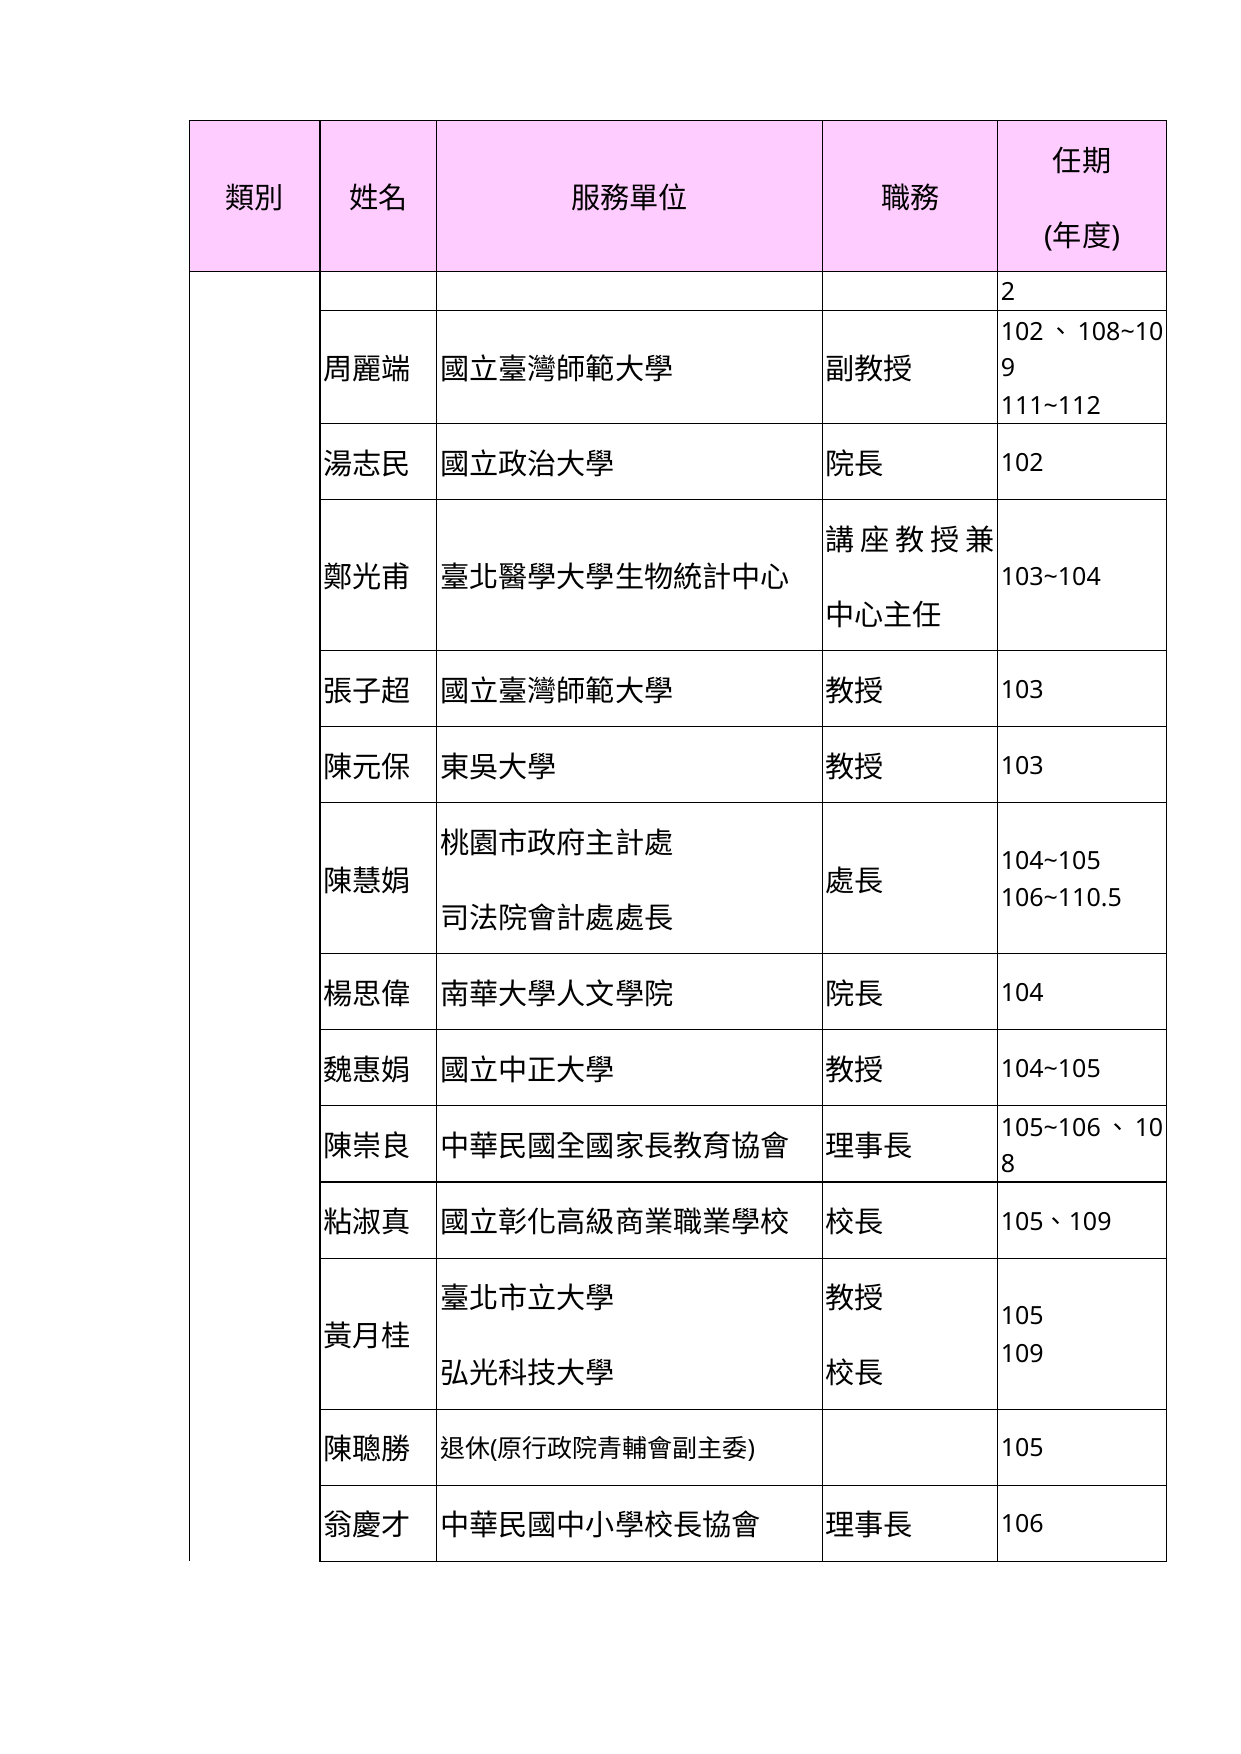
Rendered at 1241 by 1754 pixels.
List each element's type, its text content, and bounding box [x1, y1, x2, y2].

table_cell [190, 272, 319, 309]
table_cell 周麗端 [321, 311, 436, 423]
table_cell 陳崇良 [321, 1106, 436, 1181]
table_cell [190, 953, 319, 1029]
table_cell 張子超 [321, 651, 436, 726]
table_cell [190, 1409, 319, 1484]
table_cell [321, 272, 436, 309]
table_cell [190, 310, 319, 423]
table_cell 104~105 [998, 1030, 1166, 1105]
table_cell 校長 [823, 1183, 997, 1257]
table_cell 國立臺灣師範大學 [437, 311, 822, 423]
table_cell [190, 1485, 319, 1561]
table_cell 南華大學人文學院 [437, 954, 822, 1029]
table_cell 105 [998, 1410, 1166, 1484]
table_cell [823, 272, 997, 309]
table_cell 國立彰化高級商業職業學校 [437, 1183, 822, 1257]
table_cell 陳慧娟 [321, 803, 436, 953]
table_cell 中華民國全國家長教育協會 [437, 1106, 822, 1181]
table_cell 理事長 [823, 1486, 997, 1561]
table_cell [190, 423, 319, 499]
table_cell 102 [998, 424, 1166, 499]
table_cell 教授 [823, 651, 997, 726]
table_cell [190, 1029, 319, 1105]
table_cell 理事長 [823, 1106, 997, 1181]
table_cell 104 [998, 954, 1166, 1029]
table_cell 鄭光甫 [321, 500, 436, 650]
table_header 服務單位 [437, 121, 822, 271]
table_cell 黃月桂 [321, 1259, 436, 1408]
table_cell [190, 726, 319, 802]
table_cell 桃園市政府主計處 司法院會計處處長 [437, 803, 822, 953]
table_cell 國立臺灣師範大學 [437, 651, 822, 726]
table_header 類別 [190, 121, 319, 271]
table_cell 湯志民 [321, 424, 436, 499]
table_cell [190, 802, 319, 953]
table_cell [437, 272, 822, 309]
table_cell 臺北醫學大學生物統計中心 [437, 500, 822, 650]
table_cell [190, 1105, 319, 1181]
table_cell 教授 校長 [823, 1259, 997, 1408]
table_cell 105 109 [998, 1259, 1166, 1408]
table_cell 中華民國中小學校長協會 [437, 1486, 822, 1561]
table_cell 院長 [823, 424, 997, 499]
table_cell 102、108~109 111~112 [998, 311, 1166, 423]
table_cell [190, 1258, 319, 1408]
table_cell 103 [998, 727, 1166, 802]
table_cell 國立中正大學 [437, 1030, 822, 1105]
table_cell 粘淑真 [321, 1183, 436, 1257]
table_cell 臺北市立大學 弘光科技大學 [437, 1259, 822, 1408]
table_cell 國立政治大學 [437, 424, 822, 499]
table_cell 103 [998, 651, 1166, 726]
table_cell 魏惠娟 [321, 1030, 436, 1105]
table_cell 教授 [823, 1030, 997, 1105]
table_cell 2 [998, 272, 1166, 309]
table_cell [190, 650, 319, 726]
table_cell 楊思偉 [321, 954, 436, 1029]
table_cell 105~106、108 [998, 1106, 1166, 1181]
table_cell 陳聰勝 [321, 1410, 436, 1484]
table_cell 東吳大學 [437, 727, 822, 802]
table_cell 106 [998, 1486, 1166, 1561]
table_cell 院長 [823, 954, 997, 1029]
table_header 職務 [823, 121, 997, 271]
table_cell 翁慶才 [321, 1486, 436, 1561]
table_cell 講座教授兼中心主任 [823, 500, 997, 650]
table_cell [190, 1181, 319, 1257]
table_header 姓名 [321, 121, 436, 271]
table_cell 陳元保 [321, 727, 436, 802]
table_cell 處長 [823, 803, 997, 953]
table_cell [190, 499, 319, 650]
table_cell 103~104 [998, 500, 1166, 650]
table_header 任期 (年度) [998, 121, 1166, 271]
table_cell 104~105 106~110.5 [998, 803, 1166, 953]
table_cell [823, 1410, 997, 1484]
table_cell 退休(原行政院青輔會副主委) [437, 1410, 822, 1484]
table_cell 教授 [823, 727, 997, 802]
table_cell 105、109 [998, 1183, 1166, 1257]
table_cell 副教授 [823, 311, 997, 423]
